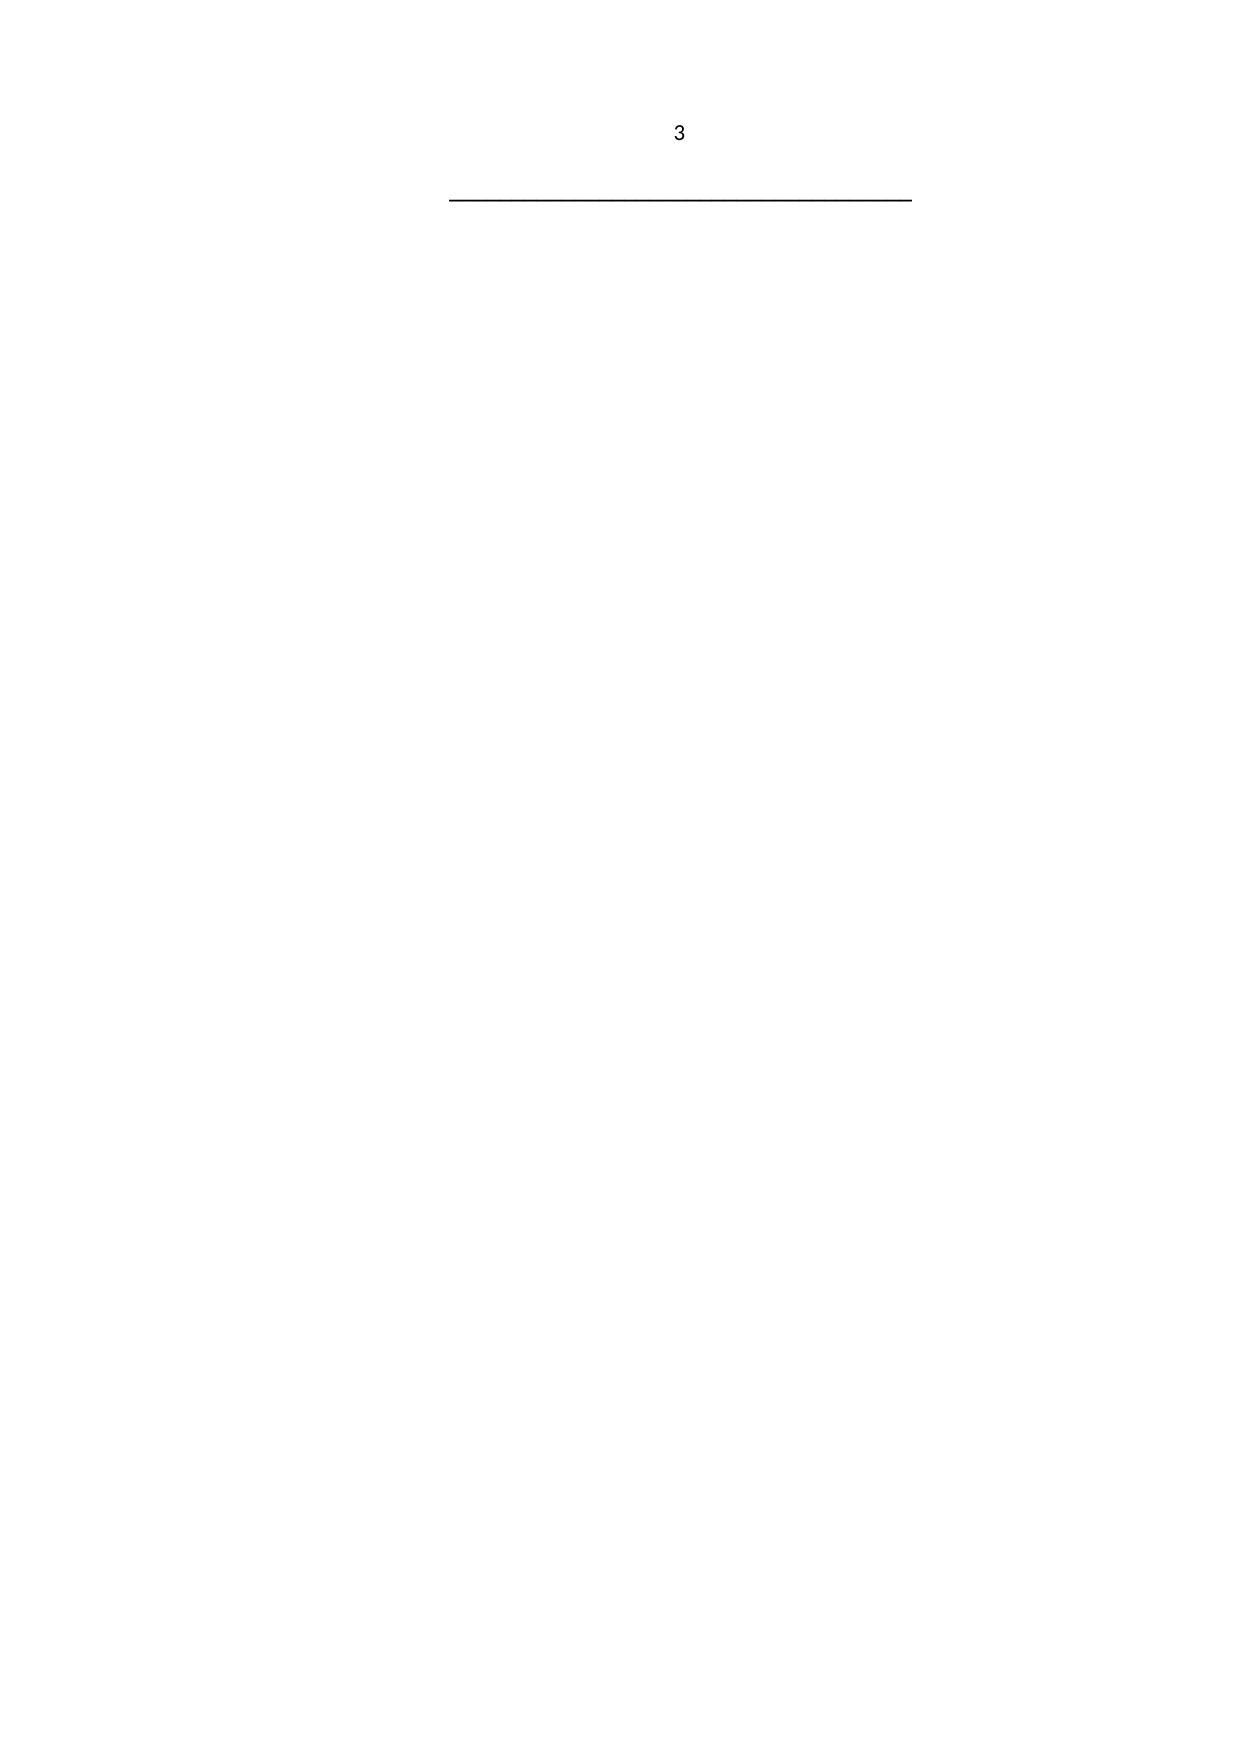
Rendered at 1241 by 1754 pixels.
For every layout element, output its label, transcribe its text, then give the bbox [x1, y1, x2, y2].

text _____________________________________ [177, 175, 1183, 204]
